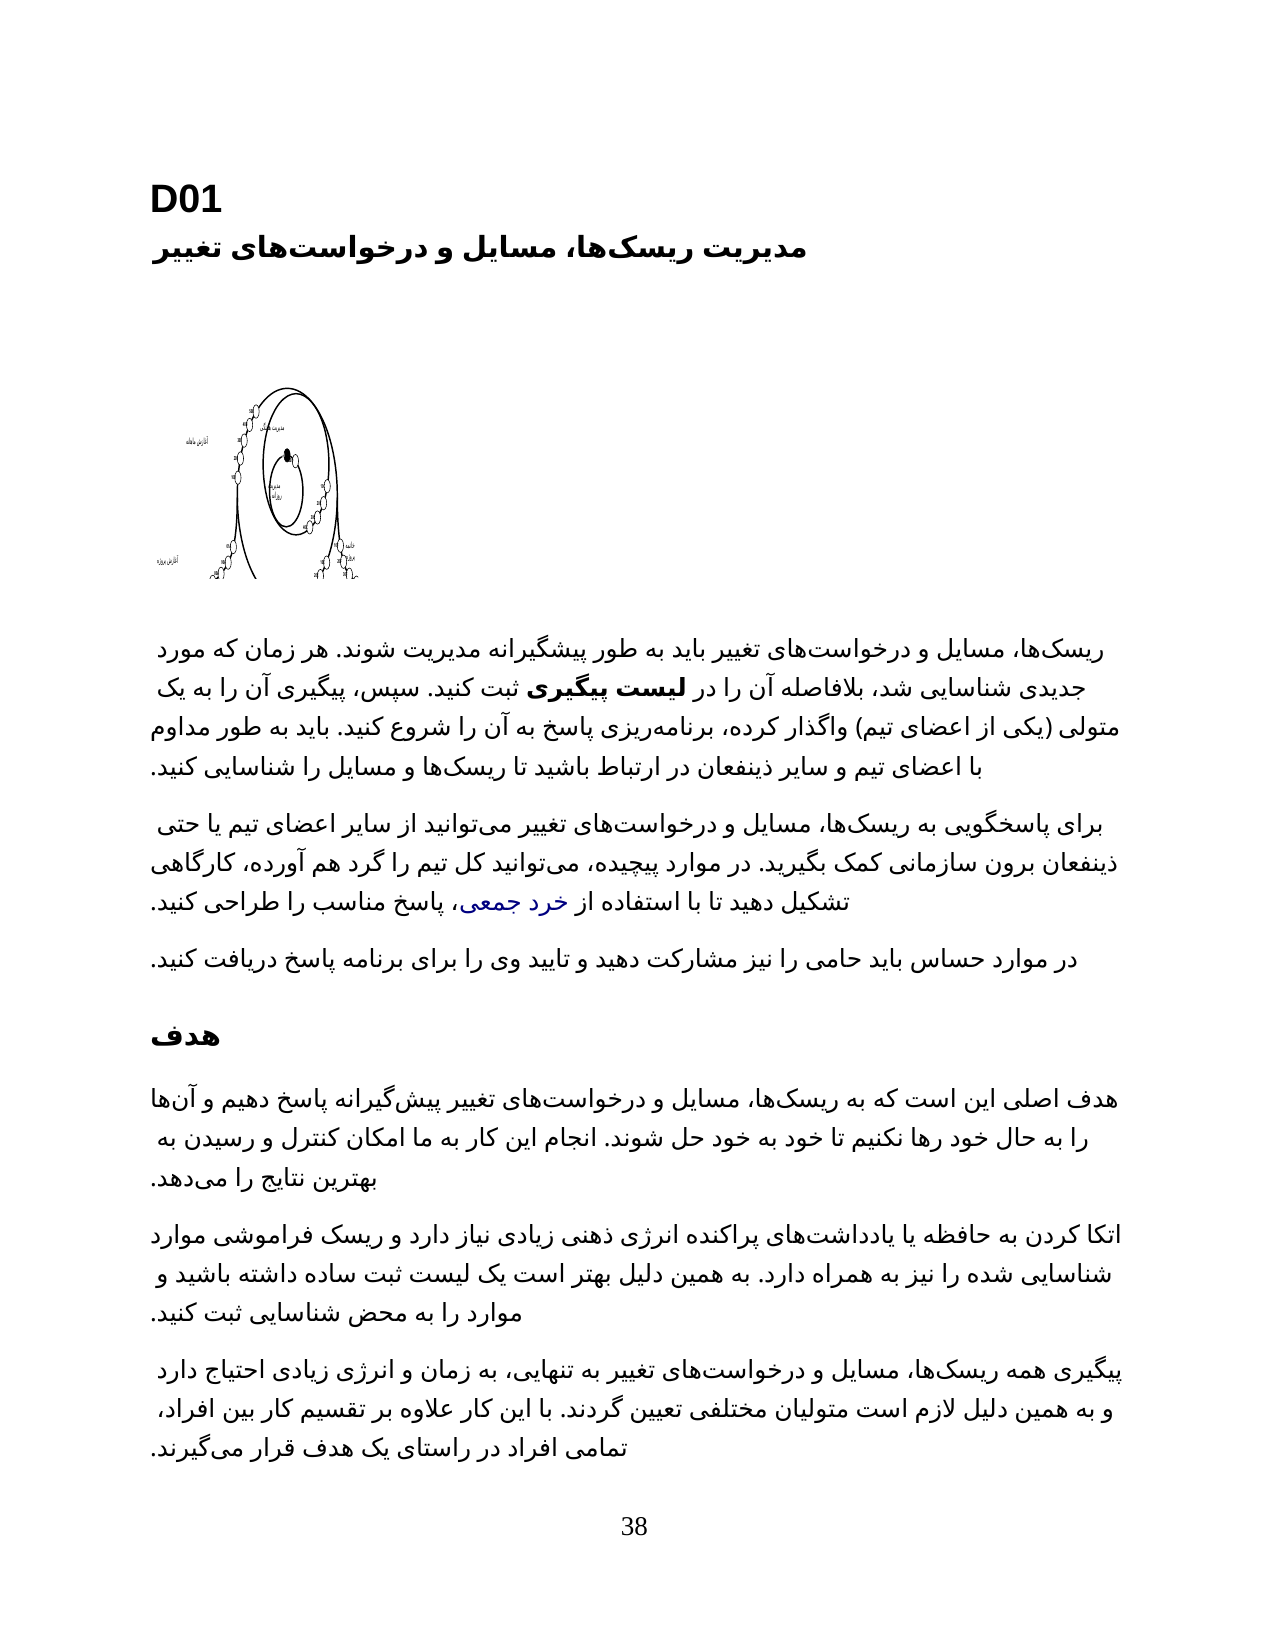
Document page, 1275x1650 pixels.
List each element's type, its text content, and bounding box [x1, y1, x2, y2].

text در موارد حساس باید حامی را نیز مشارکت دهید و تایید وی را برای برنامه پاسخ دریافت کنید. [150, 941, 1125, 975]
subtitle D01 مدیریت ریسک‌ها، مسایل و درخواست‌های تغییر [150, 175, 1125, 266]
text برای پاسخگویی به ریسک‌ها، مسایل و درخواست‌های تغییر می‌توانید از سایر اعضای تیم یا حتی ذینفعان برون سازمانی کمک بگیرید. در موارد پیچیده، می‌توانید کل تیم را گرد هم آورده، کارگاهی تشکیل دهید تا با استفاده از خرد جمعی، پاسخ مناسب را طراحی کنید. [150, 805, 1125, 918]
text پیگیری همه ریسک‌ها، مسایل و درخواست‌های تغییر به تنهایی، به زمان و انرژی زیادی احتیاج دارد و به همین دلیل لازم است متولیان مختلفی تعیین گردند. با این کار علاوه بر تقسیم کار بین افراد، تمامی افراد در راستای یک هدف قرار می‌گیرند. [150, 1352, 1125, 1464]
text ریسک‌ها، مسایل و درخواست‌های تغییر باید به طور پیشگیرانه مدیریت شوند. هر زمان که مورد جدیدی شناسایی شد، بلافاصله آن را در لیست پیگیری ثبت کنید. سپس، پیگیری آن را به یک متولی (یکی از اعضای تیم) واگذار کرده، برنامه‌ریزی پاسخ به آن را شروع کنید. باید به طور مداوم با اعضای تیم و سایر ذینفعان در ارتباط باشید تا ریسک‌ها و مسایل را شناسایی کنید. [150, 631, 1125, 782]
text هدف اصلی این است که به ریسک‌ها، مسایل و درخواست‌های تغییر پیش‌گیرانه پاسخ دهیم و آن‌ها را به حال خود رها نکنیم تا خود به خود حل شوند. انجام این کار به ما امکان کنترل و رسیدن به بهترین نتایج را می‌دهد. [150, 1081, 1125, 1193]
text اتکا کردن به حافظه یا یادداشت‌های پراکنده انرژی ذهنی زیادی نیاز دارد و ریسک فراموشی موارد شناسایی شده را نیز به همراه دارد. به همین دلیل بهتر است یک لیست ثبت ساده داشته باشید و موارد را به محض شناسایی ثبت کنید. [150, 1216, 1125, 1329]
subtitle هدف [150, 1014, 1125, 1053]
